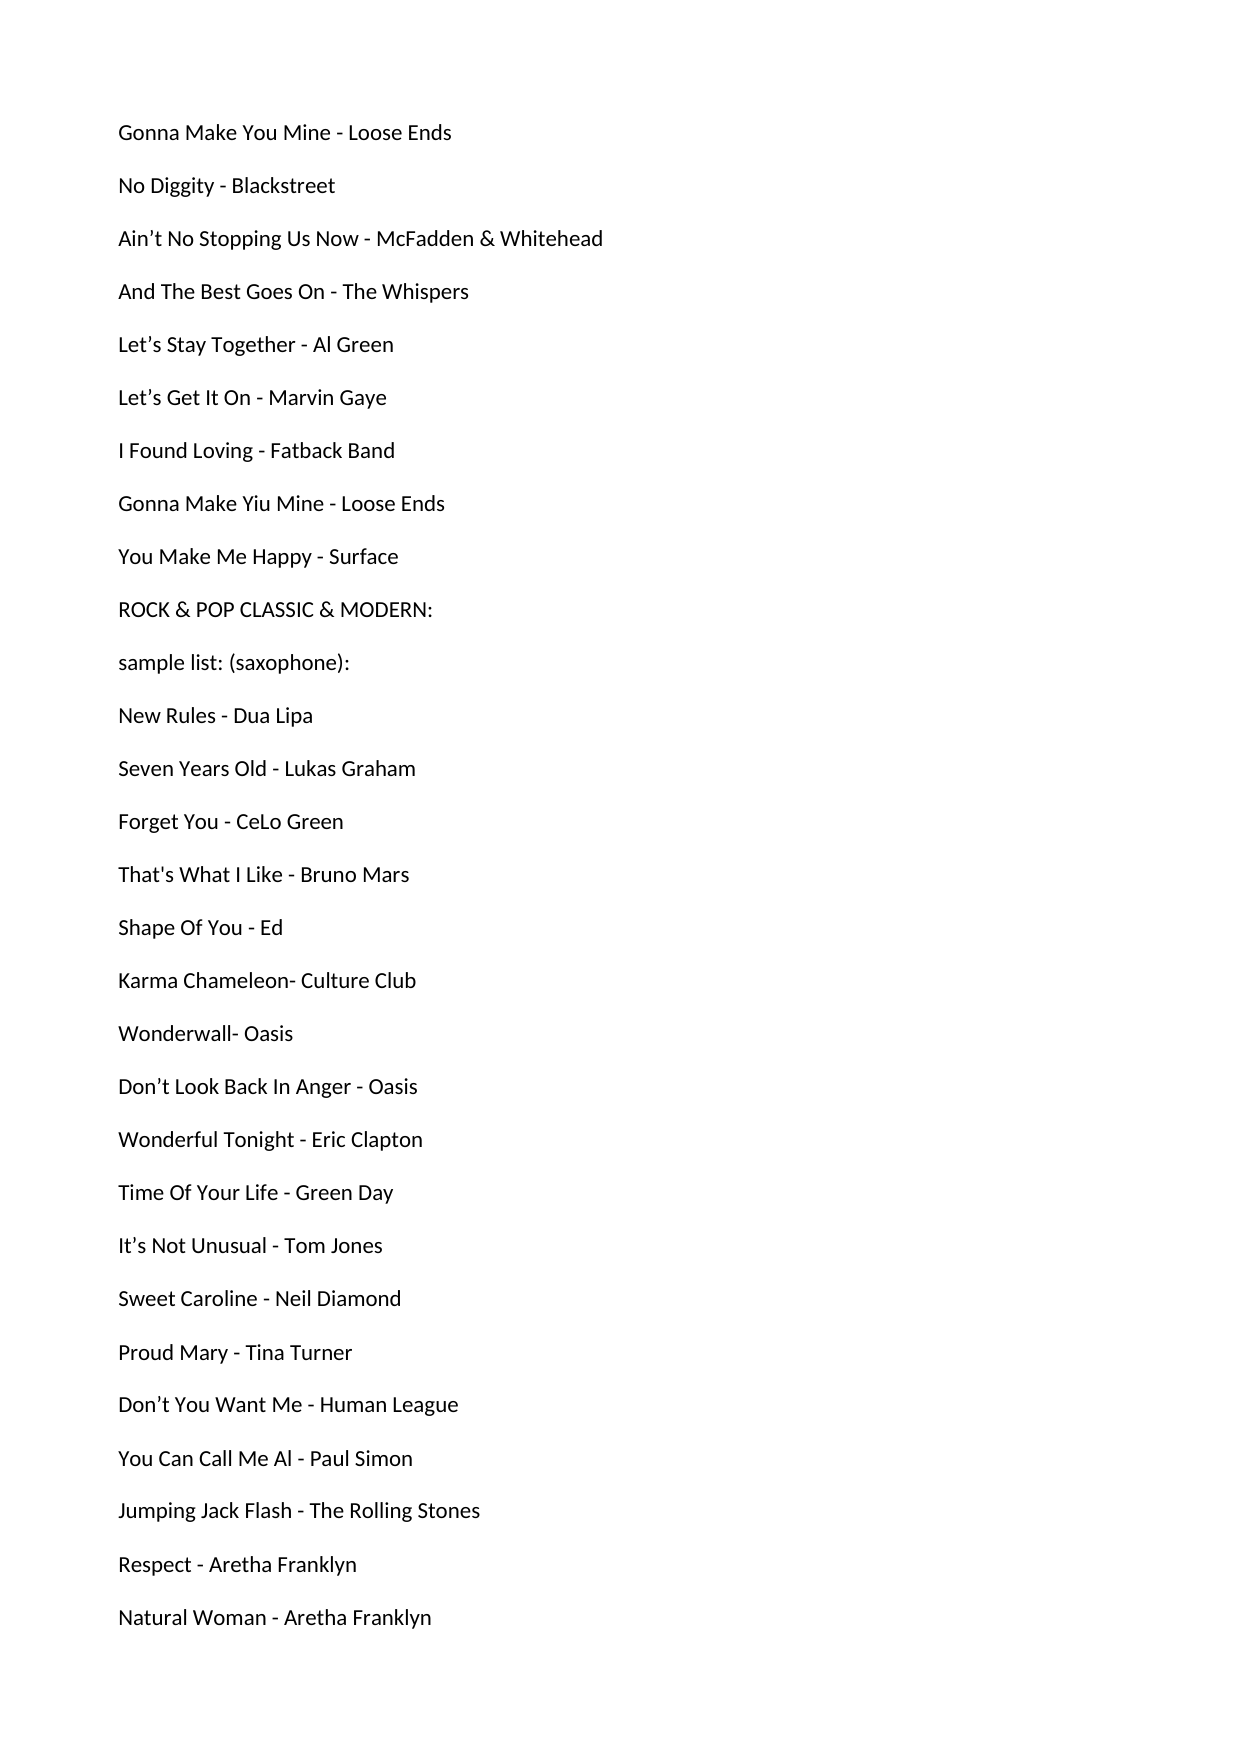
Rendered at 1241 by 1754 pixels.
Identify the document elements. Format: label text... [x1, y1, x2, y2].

text Ain’t No Stopping Us Now - McFadden & Whitehead [118, 224, 1122, 252]
text You Can Call Me Al - Paul Simon [118, 1444, 1122, 1472]
text Gonna Make You Mine - Loose Ends [118, 118, 1122, 146]
text Time Of Your Life - Green Day [118, 1178, 1122, 1207]
text Let’s Get It On - Marvin Gaye [118, 383, 1122, 411]
text Forget You - CeLo Green [118, 807, 1122, 835]
text No Diggity - Blackstreet [118, 171, 1122, 199]
text Don’t You Want Me - Human League [118, 1391, 1122, 1419]
text Shape Of You - Ed [118, 913, 1122, 941]
text It’s Not Unusual - Tom Jones [118, 1232, 1122, 1259]
text That's What I Like - Bruno Mars [118, 860, 1122, 888]
text ROCK & POP CLASSIC & MODERN: [118, 595, 1122, 623]
text New Rules - Dua Lipa [118, 701, 1122, 729]
text Wonderful Tonight - Eric Clapton [118, 1126, 1122, 1153]
text Let’s Stay Together - Al Green [118, 330, 1122, 358]
text Proud Mary - Tina Turner [118, 1338, 1122, 1366]
text Respect - Aretha Franklyn [118, 1550, 1122, 1578]
text I Found Loving - Fatback Band [118, 436, 1122, 464]
text Karma Chameleon- Culture Club [118, 966, 1122, 994]
text Seven Years Old - Lukas Graham [118, 754, 1122, 782]
text sample list: (saxophone): [118, 648, 1122, 676]
text Jumping Jack Flash - The Rolling Stones [118, 1497, 1122, 1525]
text Gonna Make Yiu Mine - Loose Ends [118, 489, 1122, 517]
text Wonderwall- Oasis [118, 1019, 1122, 1047]
text Natural Woman - Aretha Franklyn [118, 1603, 1122, 1631]
text You Make Me Happy - Surface [118, 542, 1122, 570]
text And The Best Goes On - The Whispers [118, 277, 1122, 305]
text Don’t Look Back In Anger - Oasis [118, 1072, 1122, 1101]
text Sweet Caroline - Neil Diamond [118, 1284, 1122, 1313]
